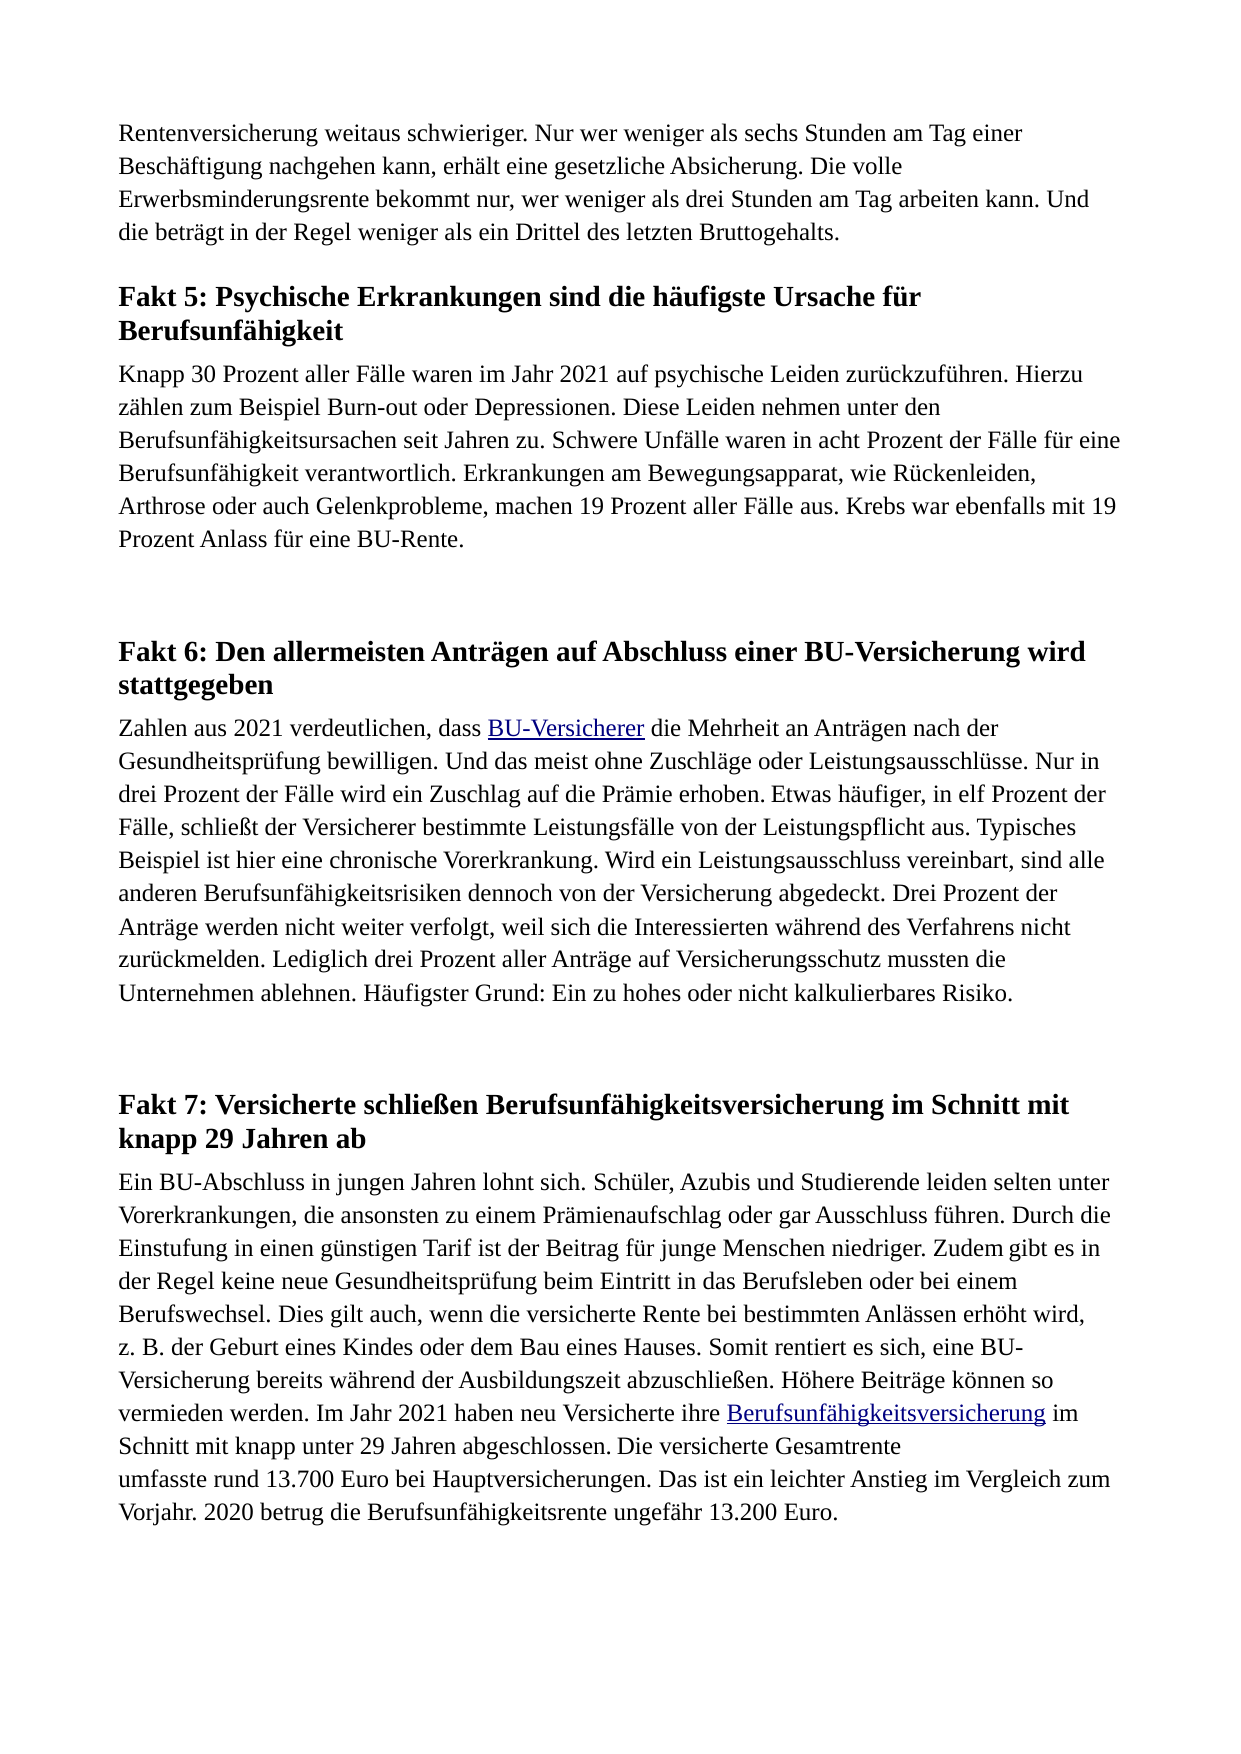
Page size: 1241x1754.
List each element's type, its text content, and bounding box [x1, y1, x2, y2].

text Ein BU-Abschluss in jungen Jahren lohnt sich. Schüler, Azubis und Studierende leiden selten unter Vorerkrankungen, die ansonsten zu einem Prämienaufschlag oder gar Ausschluss führen. Durch die Einstufung in einen günstigen Tarif ist der Beitrag für junge Menschen niedriger. Zudem gibt es in der Regel keine neue Gesundheitsprüfung beim Eintritt in das Berufsleben oder bei einem Berufswechsel. Dies gilt auch, wenn die versicherte Rente bei bestimmten Anlässen erhöht wird, z. B. der Geburt eines Kindes oder dem Bau eines Hauses. Somit rentiert es sich, eine BU-Versicherung bereits während der Ausbildungszeit abzuschließen. Höhere Beiträge können so vermieden werden. Im Jahr 2021 haben neu Versicherte ihre Berufsunfähigkeitsversicherung im Schnitt mit knapp unter 29 Jahren abgeschlossen. Die versicherte Gesamtrente umfasste rund 13.700 Euro bei Hauptversicherungen. Das ist ein leichter Anstieg im Vergleich zum Vorjahr. 2020 betrug die Berufsunfähigkeitsrente ungefähr 13.200 Euro. [118, 1167, 1122, 1526]
text Rentenversicherung weitaus schwieriger. Nur wer weniger als sechs Stunden am Tag einer Beschäftigung nachgehen kann, erhält eine gesetzliche Absicherung. Die volle Erwerbsminderungsrente bekommt nur, wer weniger als drei Stunden am Tag arbeiten kann. Und die beträgt in der Regel weniger als ein Drittel des letzten Bruttogehalts. [118, 118, 1122, 246]
subtitle Fakt 5: Psychische Erkrankungen sind die häufigste Ursache für Berufsunfähigkeit [118, 279, 1122, 346]
subtitle Fakt 7: Versicherte schließen Berufsunfähigkeitsversicherung im Schnitt mit knapp 29 Jahren ab [118, 1087, 1122, 1154]
text Knapp 30 Prozent aller Fälle waren im Jahr 2021 auf psychische Leiden zurückzuführen. Hierzu zählen zum Beispiel Burn-out oder Depressionen. Diese Leiden nehmen unter den Berufsunfähigkeitsursachen seit Jahren zu. Schwere Unfälle waren in acht Prozent der Fälle für eine Berufsunfähigkeit verantwortlich. Erkrankungen am Bewegungsapparat, wie Rückenleiden, Arthrose oder auch Gelenkprobleme, machen 19 Prozent aller Fälle aus. Krebs war ebenfalls mit 19 Prozent Anlass für eine BU-Rente. [118, 359, 1122, 553]
text Zahlen aus 2021 verdeutlichen, dass BU-Versicherer die Mehrheit an Anträgen nach der Gesundheitsprüfung bewilligen. Und das meist ohne Zuschläge oder Leistungsausschlüsse. Nur in drei Prozent der Fälle wird ein Zuschlag auf die Prämie erhoben. Etwas häufiger, in elf Prozent der Fälle, schließt der Versicherer bestimmte Leistungsfälle von der Leistungspflicht aus. Typisches Beispiel ist hier eine chronische Vorerkrankung. Wird ein Leistungsausschluss vereinbart, sind alle anderen Berufsunfähigkeitsrisiken dennoch von der Versicherung abgedeckt. Drei Prozent der Anträge werden nicht weiter verfolgt, weil sich die Interessierten während des Verfahrens nicht zurückmelden. Lediglich drei Prozent aller Anträge auf Versicherungsschutz mussten die Unternehmen ablehnen. Häufigster Grund: Ein zu hohes oder nicht kalkulierbares Risiko. [118, 713, 1122, 1006]
subtitle Fakt 6: Den allermeisten Anträgen auf Abschluss einer BU-Versicherung wird stattgegeben [118, 634, 1122, 701]
